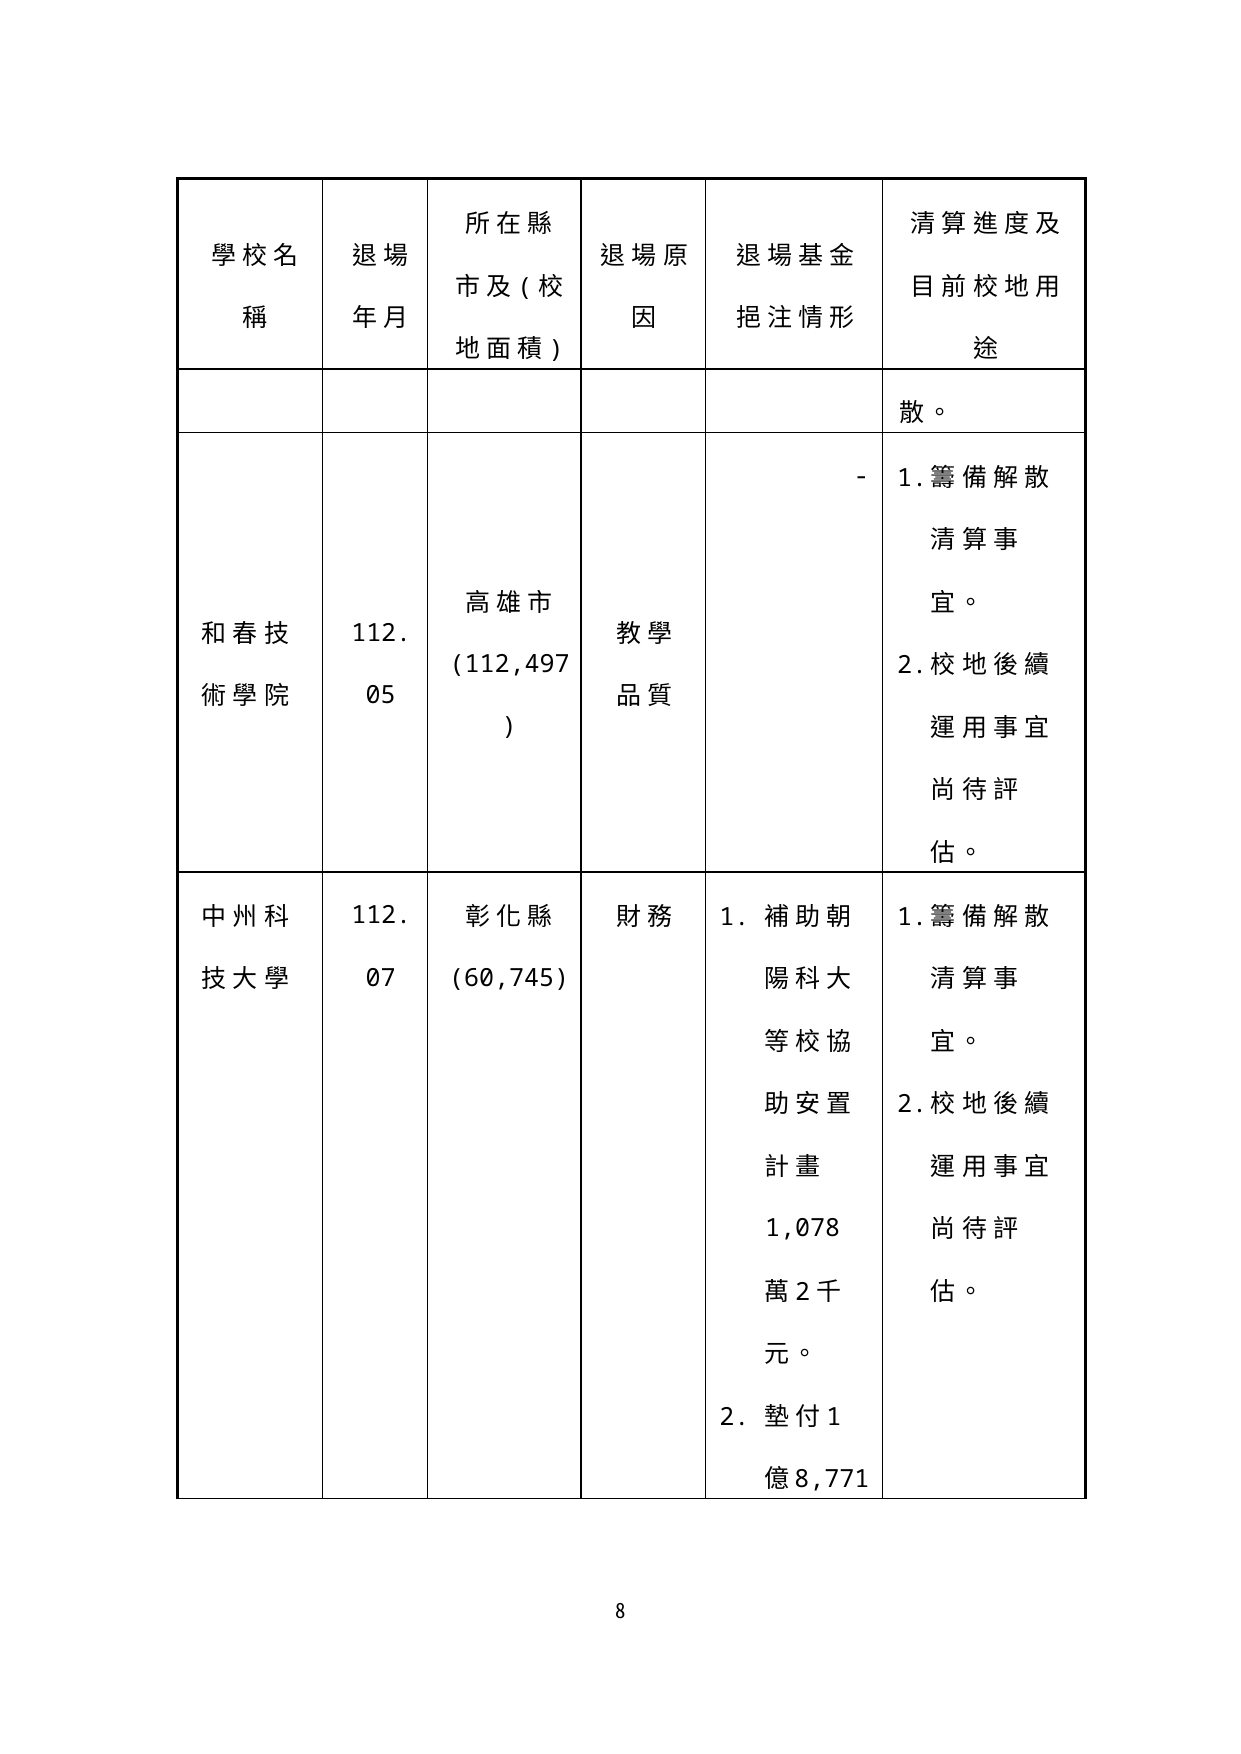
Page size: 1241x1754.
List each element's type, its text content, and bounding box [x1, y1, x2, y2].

table_header 清算進度及 目前校地用途 [883, 180, 1084, 368]
table_cell 散。 [883, 370, 1084, 432]
table_header 退場 年月 [323, 180, 427, 368]
table_cell 財務 [582, 873, 705, 1497]
table_cell 補助朝陽科大等校協助安置計畫1,078萬2千元。 墊付1億8,771 [706, 873, 882, 1497]
table_header 退場基金 挹注情形 [706, 180, 882, 368]
table_cell 高雄市 (112,497) [428, 433, 580, 871]
table_cell 1.籌備解散清算事宜。 2.校地後續運用事宜尚待評估。 [883, 873, 1084, 1497]
table_cell [323, 370, 427, 432]
table_cell [428, 370, 580, 432]
table_header 所在縣市及(校地面積) [428, 180, 580, 368]
table_cell 112.05 [323, 433, 427, 871]
table_cell 彰化縣 (60,745) [428, 873, 580, 1497]
table_cell - [706, 370, 882, 432]
table_cell [179, 370, 322, 432]
table_cell 中州科技大學 [179, 873, 322, 1497]
table_header 退場原因 [582, 180, 705, 368]
table_cell - [706, 433, 882, 871]
table_cell [582, 370, 705, 432]
table_header 學校名稱 [179, 180, 322, 368]
table_cell 教學 品質 [582, 433, 705, 871]
table_cell 和春技術學院 [179, 433, 322, 871]
table_cell 1.籌備解散清算事宜。 2.校地後續運用事宜尚待評估。 [883, 433, 1084, 871]
table_cell 112.07 [323, 873, 427, 1497]
